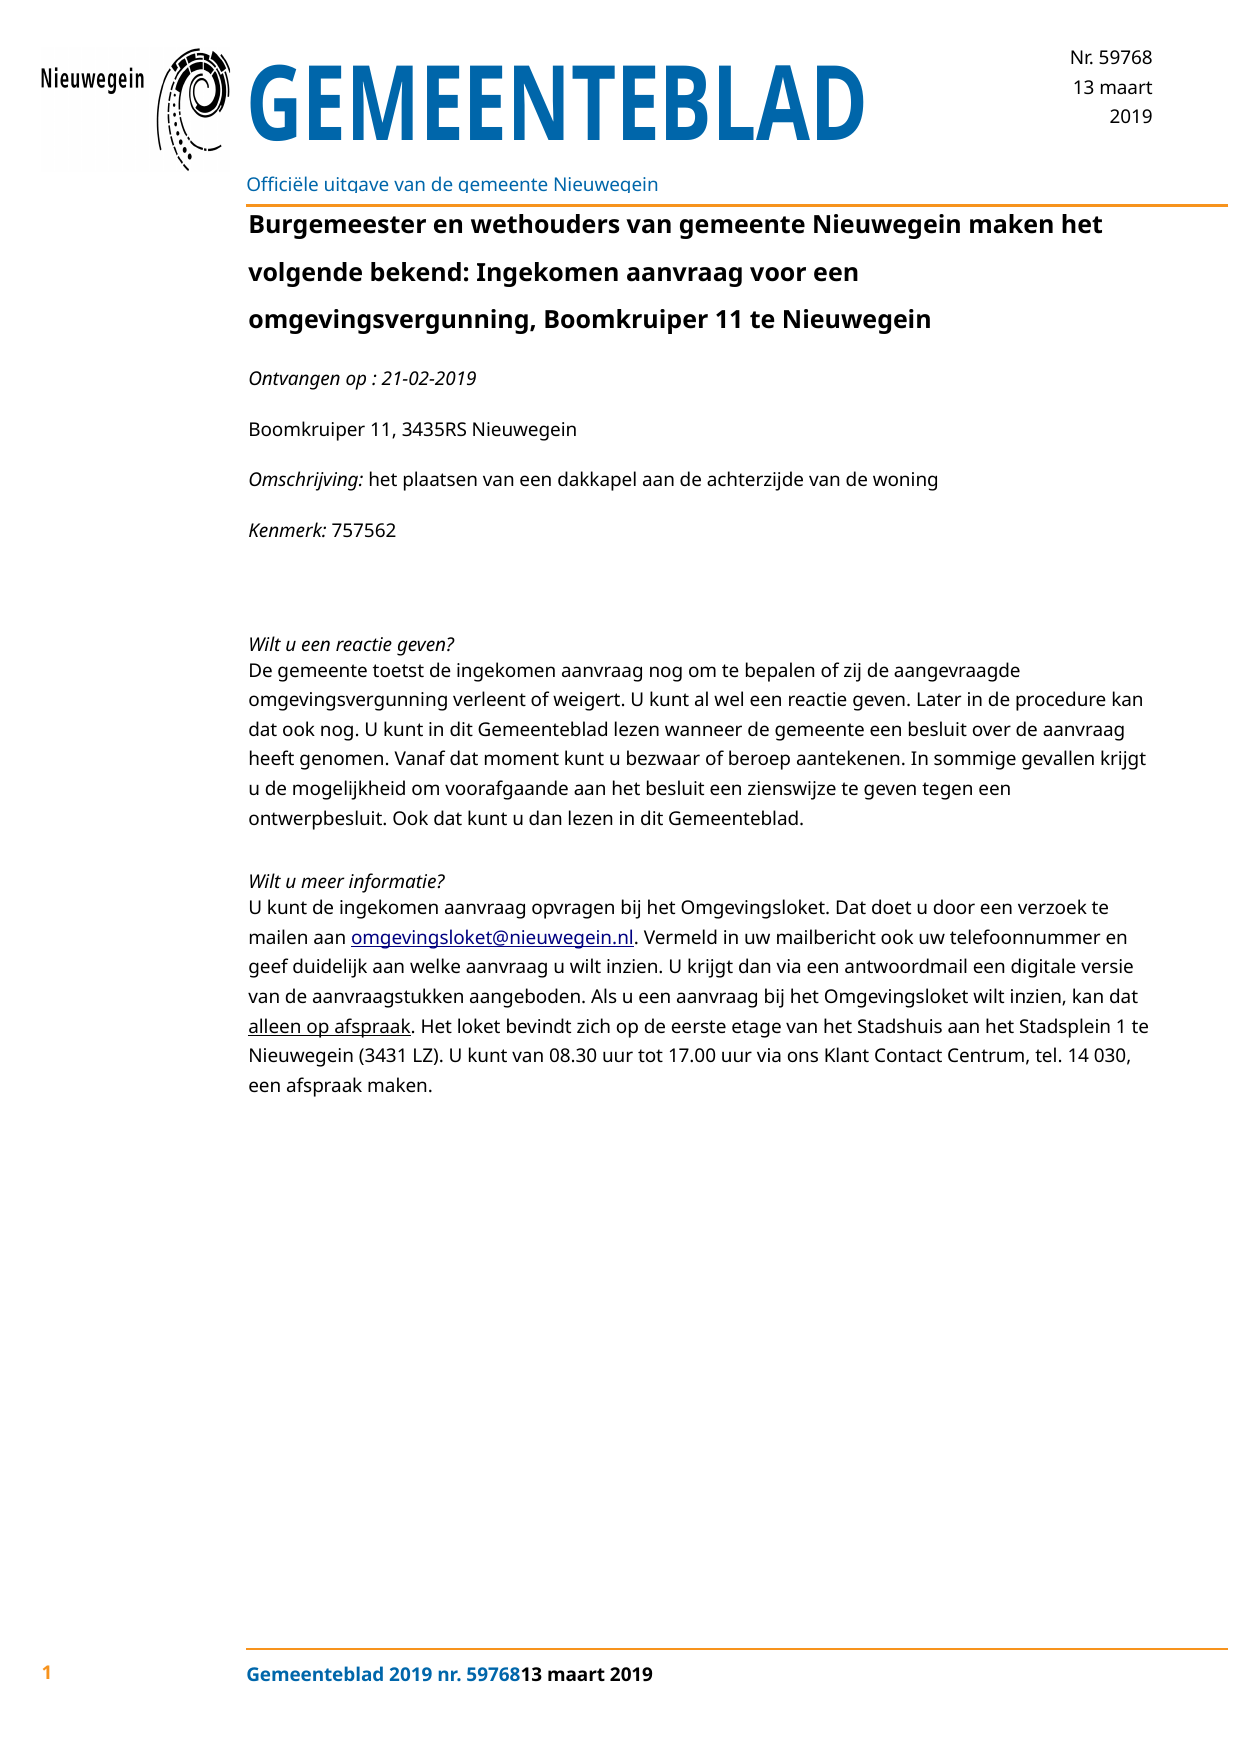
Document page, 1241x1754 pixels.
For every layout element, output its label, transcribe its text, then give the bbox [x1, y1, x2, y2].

text Burgemeester en wethouders van gemeente Nieuwegein maken het volgende bekend: Ingekomen aanvraag voor een omgevingsvergunning, Boomkruiper 11 te Nieuwegein [248, 207, 1152, 336]
text Ontvangen op : 21-02-2019 [248, 366, 1152, 391]
text U kunt de ingekomen aanvraag opvragen bij het Omgevingsloket. Dat doet u door een verzoek te mailen aan omgevingsloket@nieuwegein.nl. Vermeld in uw mailbericht ook uw telefoonnummer en geef duidelijk aan welke aanvraag u wilt inzien. U krijgt dan via een antwoordmail een digitale versie van de aanvraagstukken aangeboden. Als u een aanvraag bij het Omgevingsloket wilt inzien, kan dat alleen op afspraak. Het loket bevindt zich op de eerste etage van het Stadshuis aan het Stadsplein 1 te Nieuwegein (3431 LZ). U kunt van 08.30 uur tot 17.00 uur via ons Klant Contact Centrum, tel. 14 030, een afspraak maken. [248, 894, 1152, 1098]
text Wilt u meer informatie? [248, 869, 1152, 894]
picture [41, 47, 231, 172]
text Kenmerk: 757562 [248, 517, 1152, 542]
text Wilt u een reactie geven? [248, 631, 1152, 657]
text Boomkruiper 11, 3435RS Nieuwegein [248, 416, 1152, 442]
text Omschrijving: het plaatsen van een dakkapel aan de achterzijde van de woning [248, 466, 1152, 492]
text De gemeente toetst de ingekomen aanvraag nog om te bepalen of zij de aangevraagde omgevingsvergunning verleent of weigert. U kunt al wel een reactie geven. Later in de procedure kan dat ook nog. U kunt in dit Gemeenteblad lezen wanneer de gemeente een besluit over de aanvraag heeft genomen. Vanaf dat moment kunt u bezwaar of beroep aantekenen. In sommige gevallen krijgt u de mogelijkheid om voorafgaande aan het besluit een zienswijze te geven tegen een ontwerpbesluit. Ook dat kunt u dan lezen in dit Gemeenteblad. [248, 657, 1152, 831]
